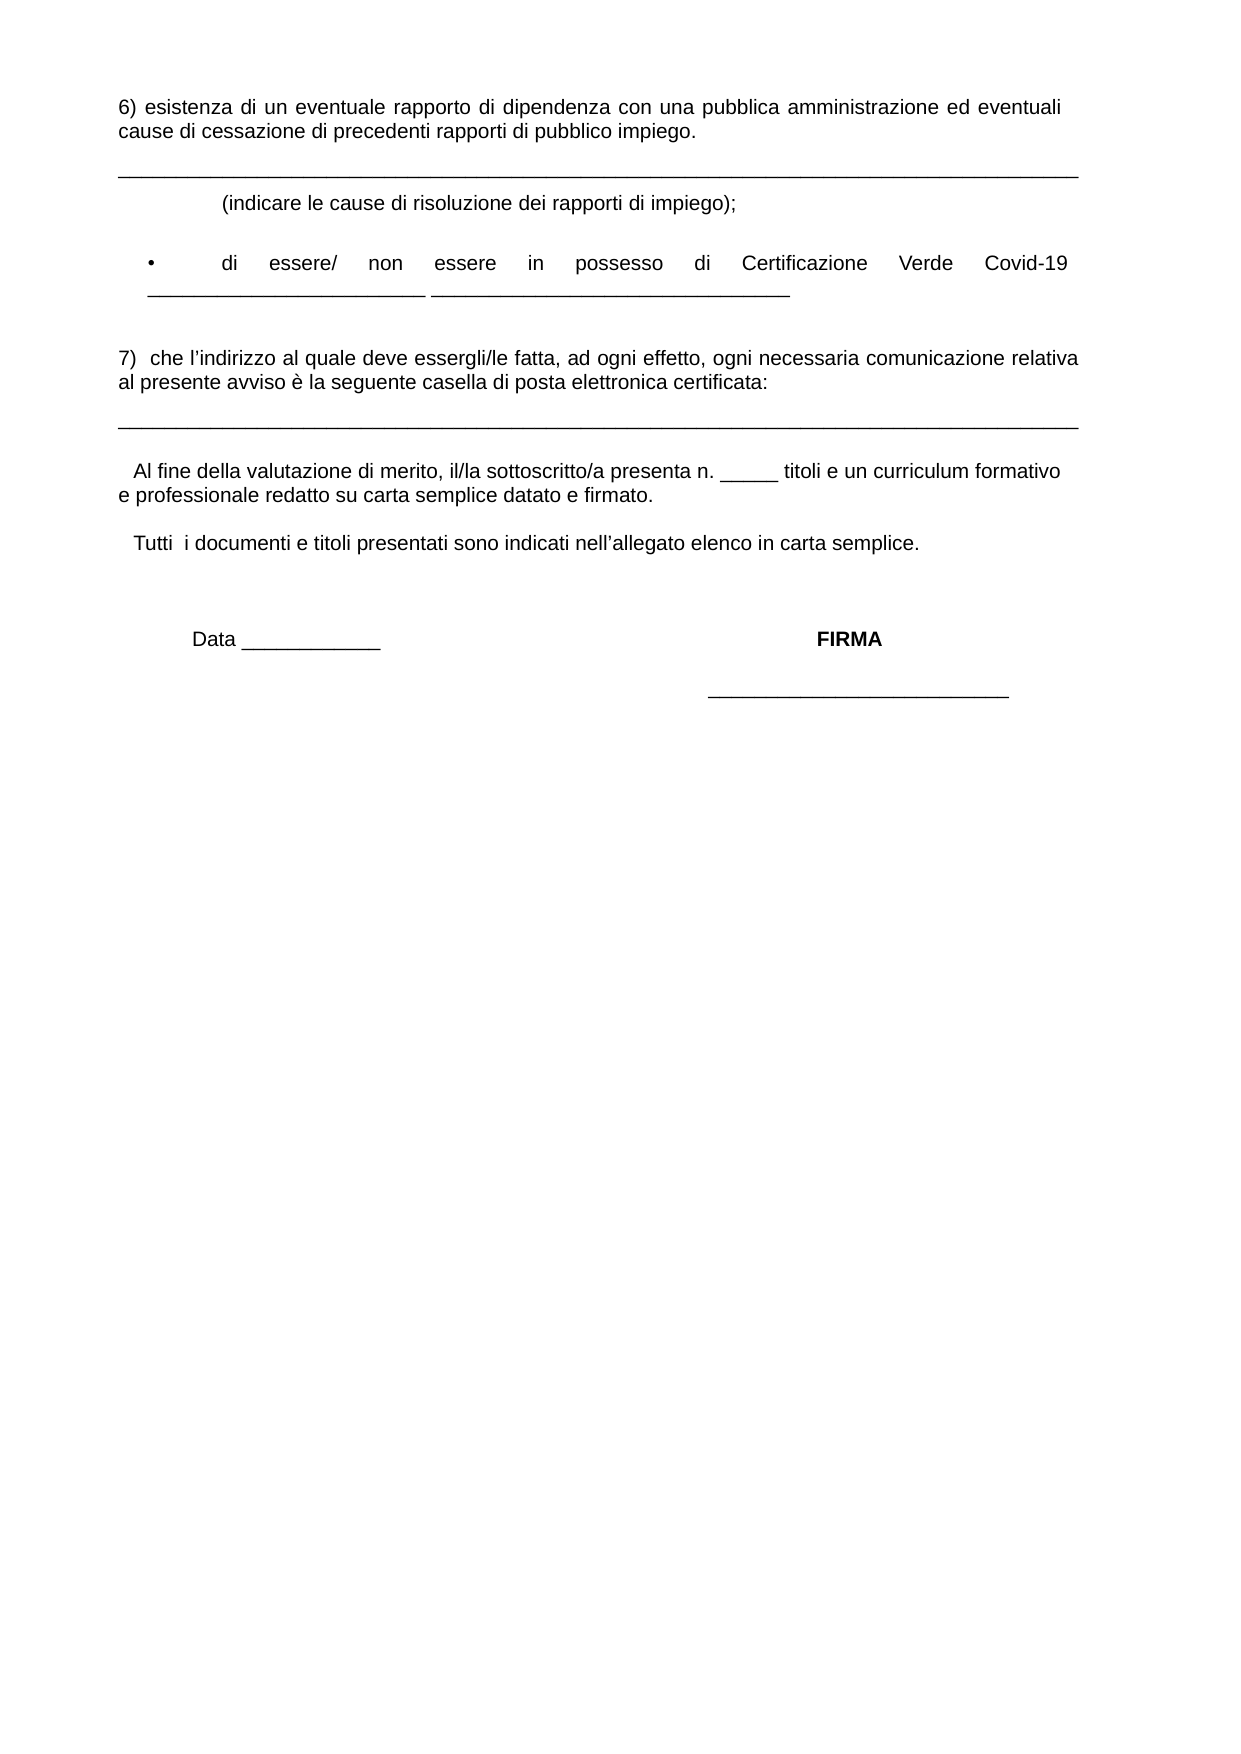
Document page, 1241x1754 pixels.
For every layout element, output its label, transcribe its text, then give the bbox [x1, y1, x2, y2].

text Tutti i documenti e titoli presentati sono indicati nell’allegato elenco in carta semplice. [118, 531, 1063, 555]
text ___________________________________________________________________________________ [118, 406, 1081, 430]
text ___________________________________________________________________________________ [118, 155, 1081, 179]
text Data ____________ FIRMA [118, 627, 1063, 651]
text __________________________ [118, 674, 1063, 698]
text 6) esistenza di un eventuale rapporto di dipendenza con una pubblica amministrazione ed eventuali cause di cessazione di precedenti rapporti di pubblico impiego. [118, 95, 1063, 143]
text (indicare le cause di risoluzione dei rapporti di impiego); [118, 190, 1081, 214]
list di essere/ non essere in possesso di Certificazione Verde Covid-19 ________________________ _______________________________ [148, 250, 1069, 298]
text 7) che l’indirizzo al quale deve essergli/le fatta, ad ogni effetto, ogni necessaria comunicazione relativa al presente avviso è la seguente casella di posta elettronica certificata: [118, 346, 1081, 394]
text Al fine della valutazione di merito, il/la sottoscritto/a presenta n. _____ titoli e un curriculum formativo e professionale redatto su carta semplice datato e firmato. [118, 459, 1063, 507]
